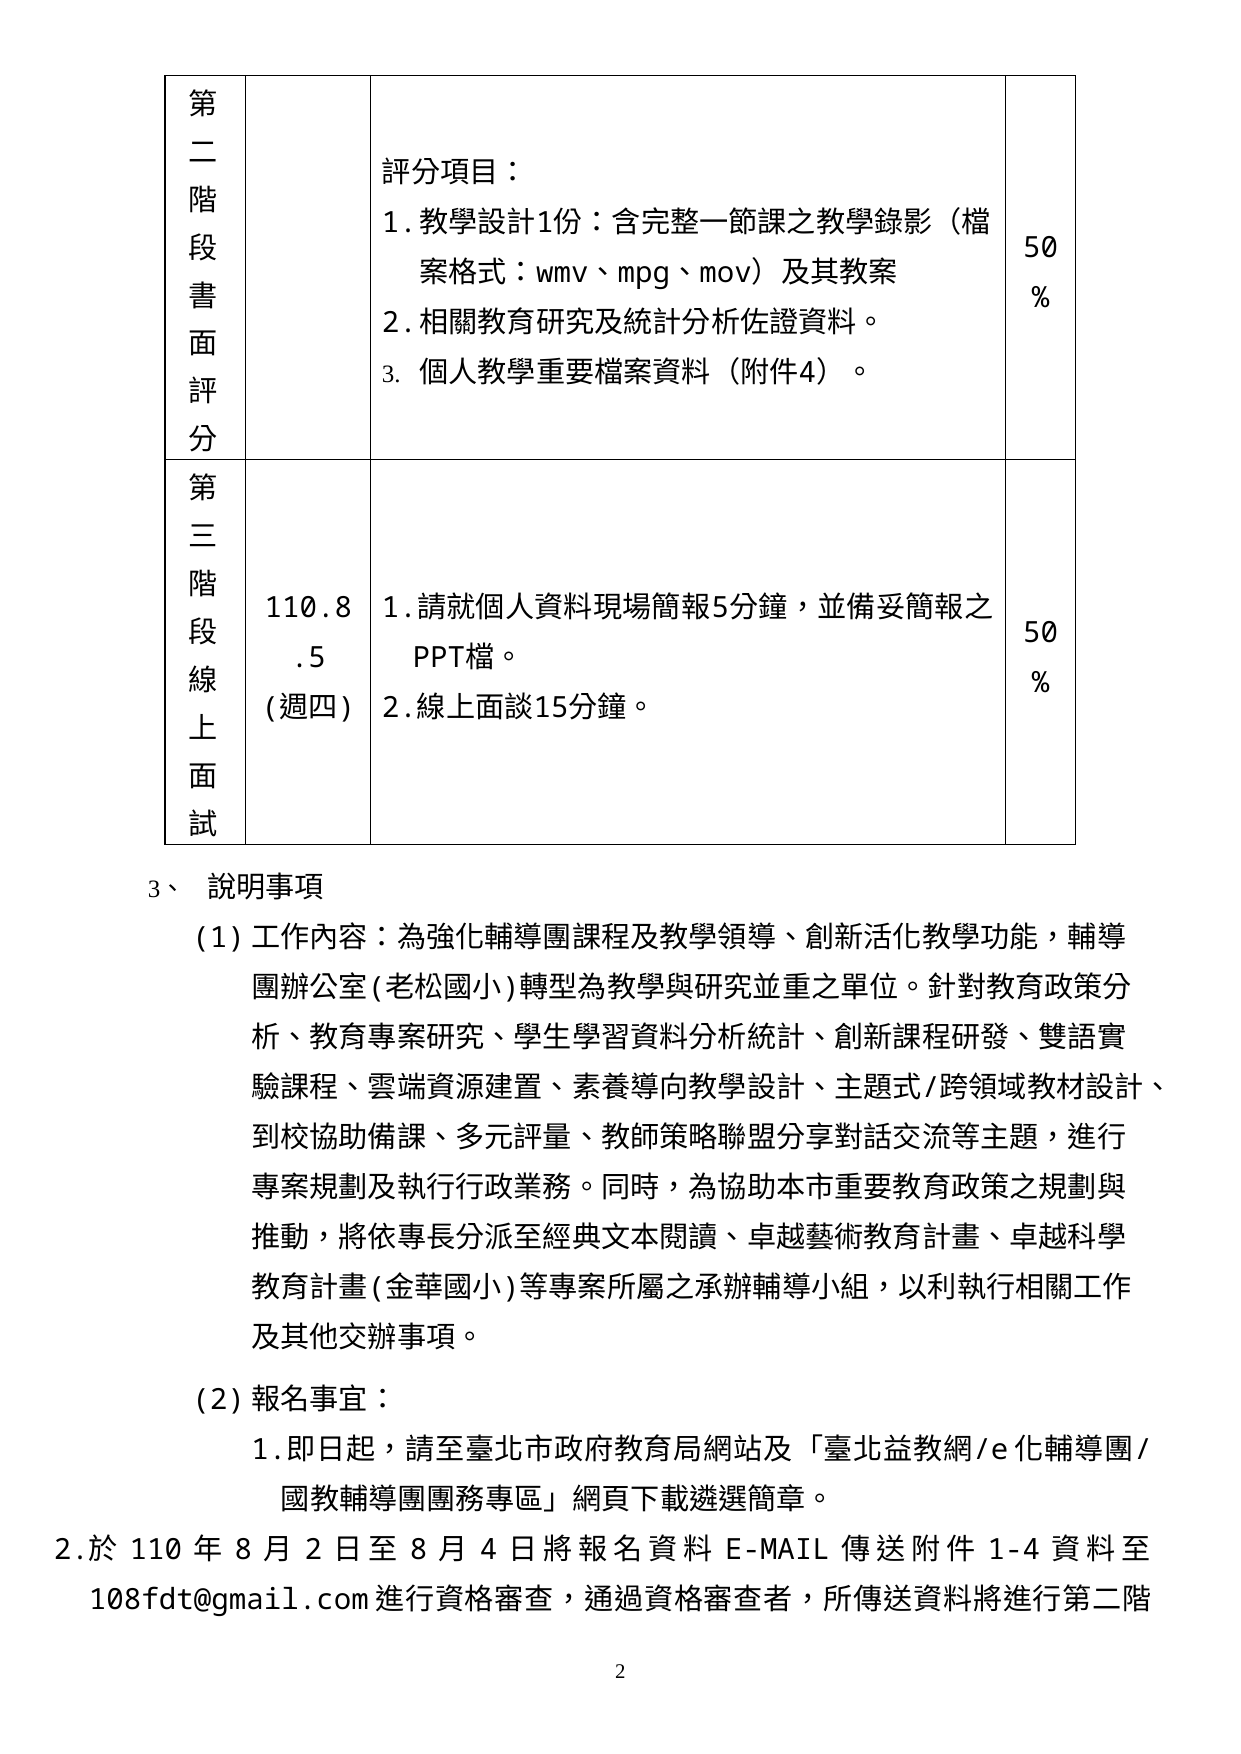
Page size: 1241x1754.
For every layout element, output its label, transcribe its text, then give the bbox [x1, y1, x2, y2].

list 即日起，請至臺北市政府教育局網站及「臺北益教網/e化輔導團/國教輔導團團務專區」網頁下載遴選簡章。 [251, 1420, 1152, 1520]
list 報名事宜： [192, 1370, 1152, 1420]
table_cell 50% [1006, 76, 1075, 459]
table_cell 110.8.5 (週四) [246, 460, 370, 844]
table_cell 50% [1006, 460, 1075, 844]
list 於110年8月2日至8月4日將報名資料E-MAIL傳送附件1-4資料至108fdt@gmail.com進行資格審查，通過資格審查者，所傳送資料將進行第二階 [53, 1520, 1152, 1620]
list 工作內容：為強化輔導團課程及教學領導、創新活化教學功能，輔導團辦公室(老松國小)轉型為教學與研究並重之單位。針對教育政策分析、教育專案研究、學生學習資料分析統計、創新課程研發、雙語實驗課程、雲端資源建置、素養導向教學設計、主題式/跨領域教材設計、到校協助備課、多元評量、教師策略聯盟分享對話交流等主題，進行專案規劃及執行行政業務。同時，為協助本市重要教育政策之規劃與推動，將依專長分派至經典文本閱讀、卓越藝術教育計畫、卓越科學教育計畫(金華國小)等專案所屬之承辦輔導小組，以利執行相關工作及其他交辦事項。 [192, 907, 1152, 1357]
table_cell [246, 76, 370, 459]
list 說明事項 [148, 857, 1152, 907]
table_cell 評分項目： 教學設計1份：含完整一節課之教學錄影（檔案格式：wmv、mpg、mov）及其教案 相關教育研究及統計分析佐證資料。 個人教學重要檔案資料（附件4）。 [371, 76, 1005, 459]
table_cell 第三階段線上面試 [166, 460, 245, 844]
table_cell 1.請就個人資料現場簡報5分鐘，並備妥簡報之PPT檔。 2.線上面談15分鐘。 [371, 460, 1005, 844]
table_cell 第二階段書面評分 [166, 76, 245, 459]
